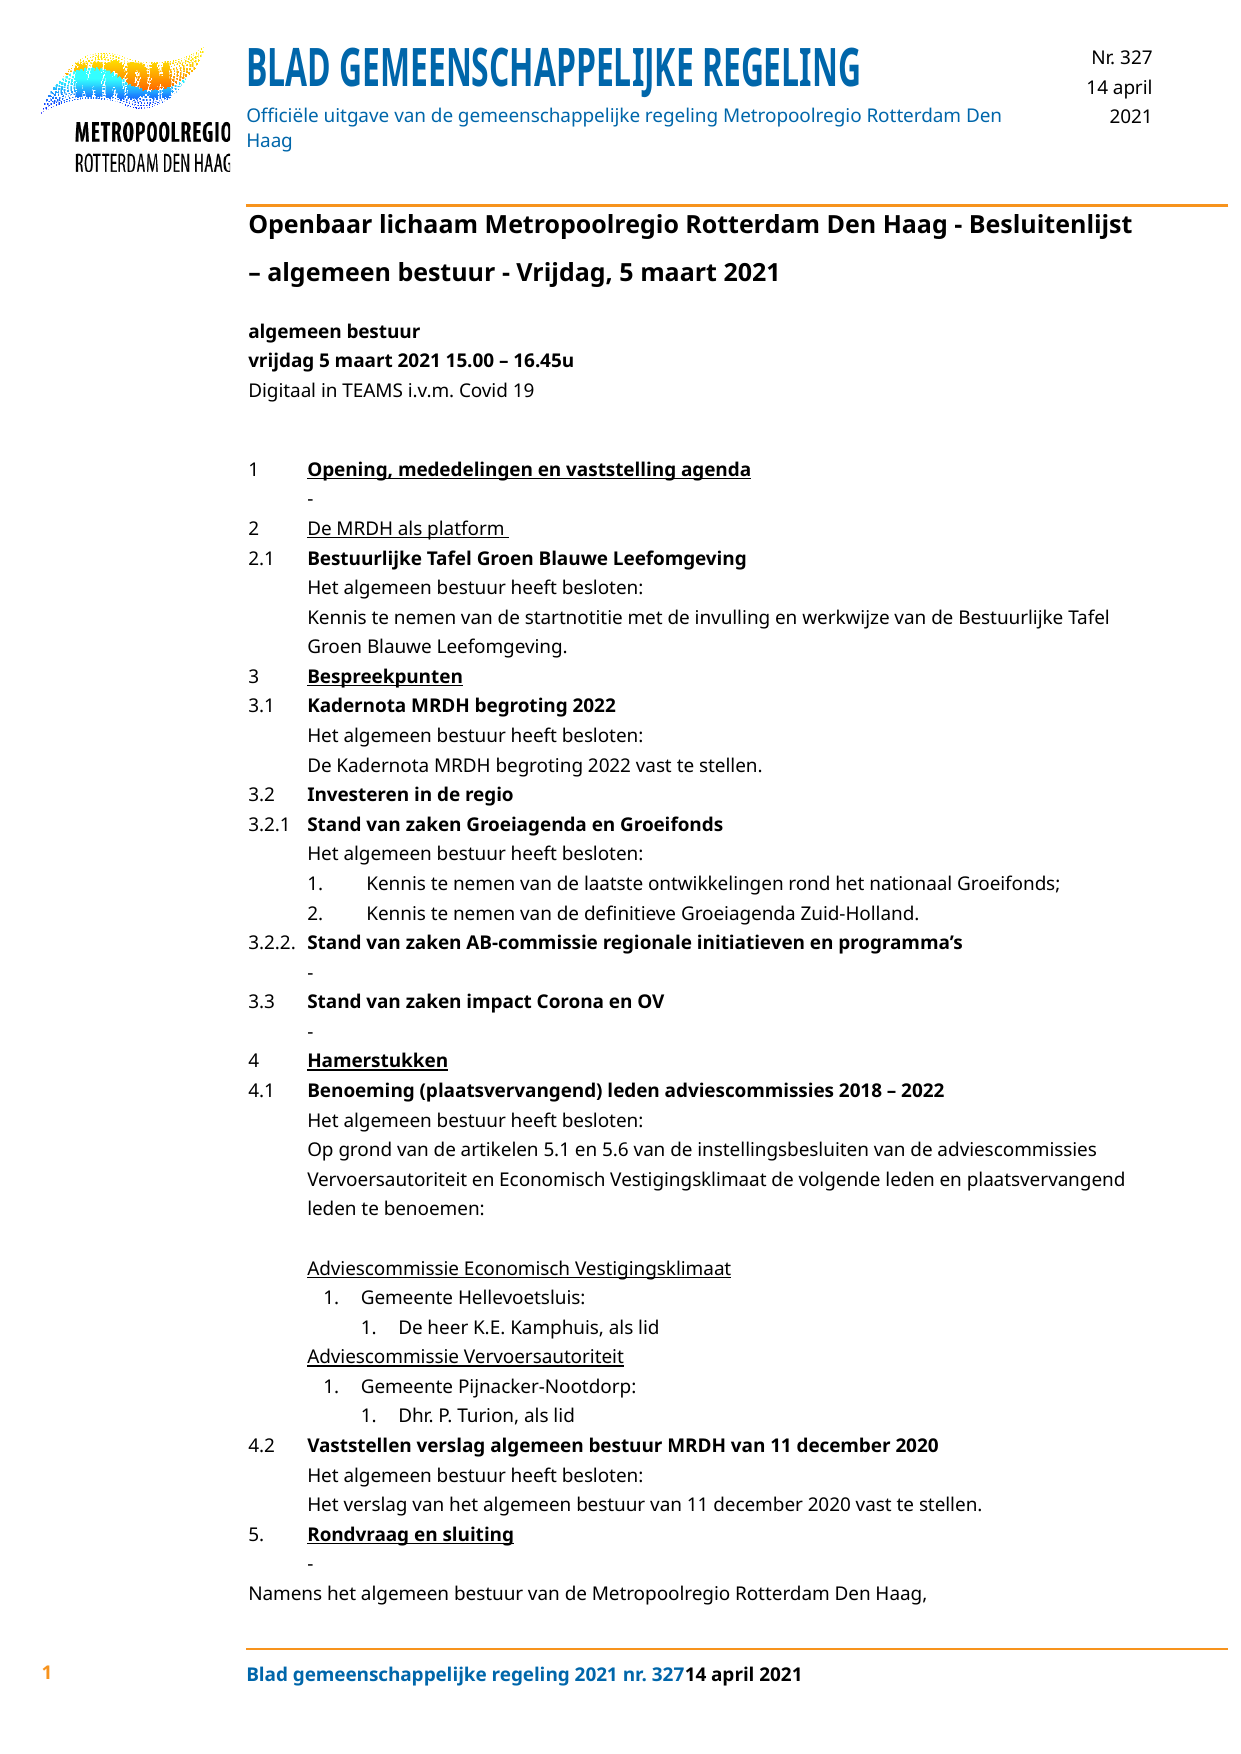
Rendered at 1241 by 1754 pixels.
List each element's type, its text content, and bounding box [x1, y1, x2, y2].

list - [248, 1018, 1152, 1044]
list Vaststellen verslag algemeen bestuur MRDH van 11 december 2020 [248, 1432, 1152, 1458]
text Namens het algemeen bestuur van de Metropoolregio Rotterdam Den Haag, [248, 1580, 1152, 1606]
list Stand van zaken Groeiagenda en Groeifonds [248, 811, 1152, 837]
picture [41, 47, 231, 172]
list Gemeente Pijnacker-Nootdorp: [323, 1373, 1152, 1399]
list Het algemeen bestuur heeft besloten: [248, 574, 1152, 600]
text algemeen bestuur [248, 318, 1152, 344]
text vrijdag 5 maart 2021 15.00 – 16.45u [248, 347, 1152, 373]
list Hamerstukken [248, 1048, 1152, 1073]
list Bestuurlijke Tafel Groen Blauwe Leefomgeving [248, 545, 1152, 570]
list Benoeming (plaatsvervangend) leden adviescommissies 2018 – 2022 [248, 1077, 1152, 1103]
list Het algemeen bestuur heeft besloten: [248, 841, 1152, 866]
text Openbaar lichaam Metropoolregio Rotterdam Den Haag - Besluitenlijst – algemeen bestuur - Vrijdag, 5 maart 2021 [248, 207, 1152, 288]
list Adviescommissie Vervoersautoriteit [248, 1343, 1152, 1369]
list Op grond van de artikelen 5.1 en 5.6 van de instellingsbesluiten van de adviescommissies Vervoersautoriteit en Economisch Vestigingsklimaat de volgende leden en plaatsvervangend leden te benoemen: [248, 1136, 1152, 1221]
list Het algemeen bestuur heeft besloten: [248, 1462, 1152, 1487]
list Rondvraag en sluiting [248, 1521, 1152, 1547]
list Kennis te nemen van de definitieve Groeiagenda Zuid-Holland. [307, 900, 1152, 925]
list Dhr. P. Turion, als lid [361, 1403, 1152, 1428]
list - [248, 486, 1152, 511]
list Adviescommissie Economisch Vestigingsklimaat [248, 1255, 1152, 1280]
list - [248, 959, 1152, 984]
list Het verslag van het algemeen bestuur van 11 december 2020 vast te stellen. [248, 1491, 1152, 1517]
list Gemeente Hellevoetsluis: [323, 1284, 1152, 1310]
text Digitaal in TEAMS i.v.m. Covid 19 [248, 377, 1152, 403]
list Het algemeen bestuur heeft besloten: [248, 722, 1152, 748]
list Stand van zaken impact Corona en OV [248, 988, 1152, 1014]
list - [248, 1551, 1152, 1576]
list De heer K.E. Kamphuis, als lid [361, 1314, 1152, 1339]
list Kennis te nemen van de laatste ontwikkelingen rond het nationaal Groeifonds; [307, 870, 1152, 896]
list De Kadernota MRDH begroting 2022 vast te stellen. [248, 752, 1152, 777]
list Opening, mededelingen en vaststelling agenda [248, 456, 1152, 482]
list Kadernota MRDH begroting 2022 [248, 693, 1152, 718]
list Stand van zaken AB-commissie regionale initiatieven en programma’s [248, 929, 1152, 955]
list Investeren in de regio [248, 781, 1152, 807]
list Bespreekpunten [248, 663, 1152, 689]
list Het algemeen bestuur heeft besloten: [248, 1107, 1152, 1132]
list Kennis te nemen van de startnotitie met de invulling en werkwijze van de Bestuurlijke Tafel Groen Blauwe Leefomgeving. [248, 604, 1152, 659]
list De MRDH als platform [248, 515, 1152, 541]
